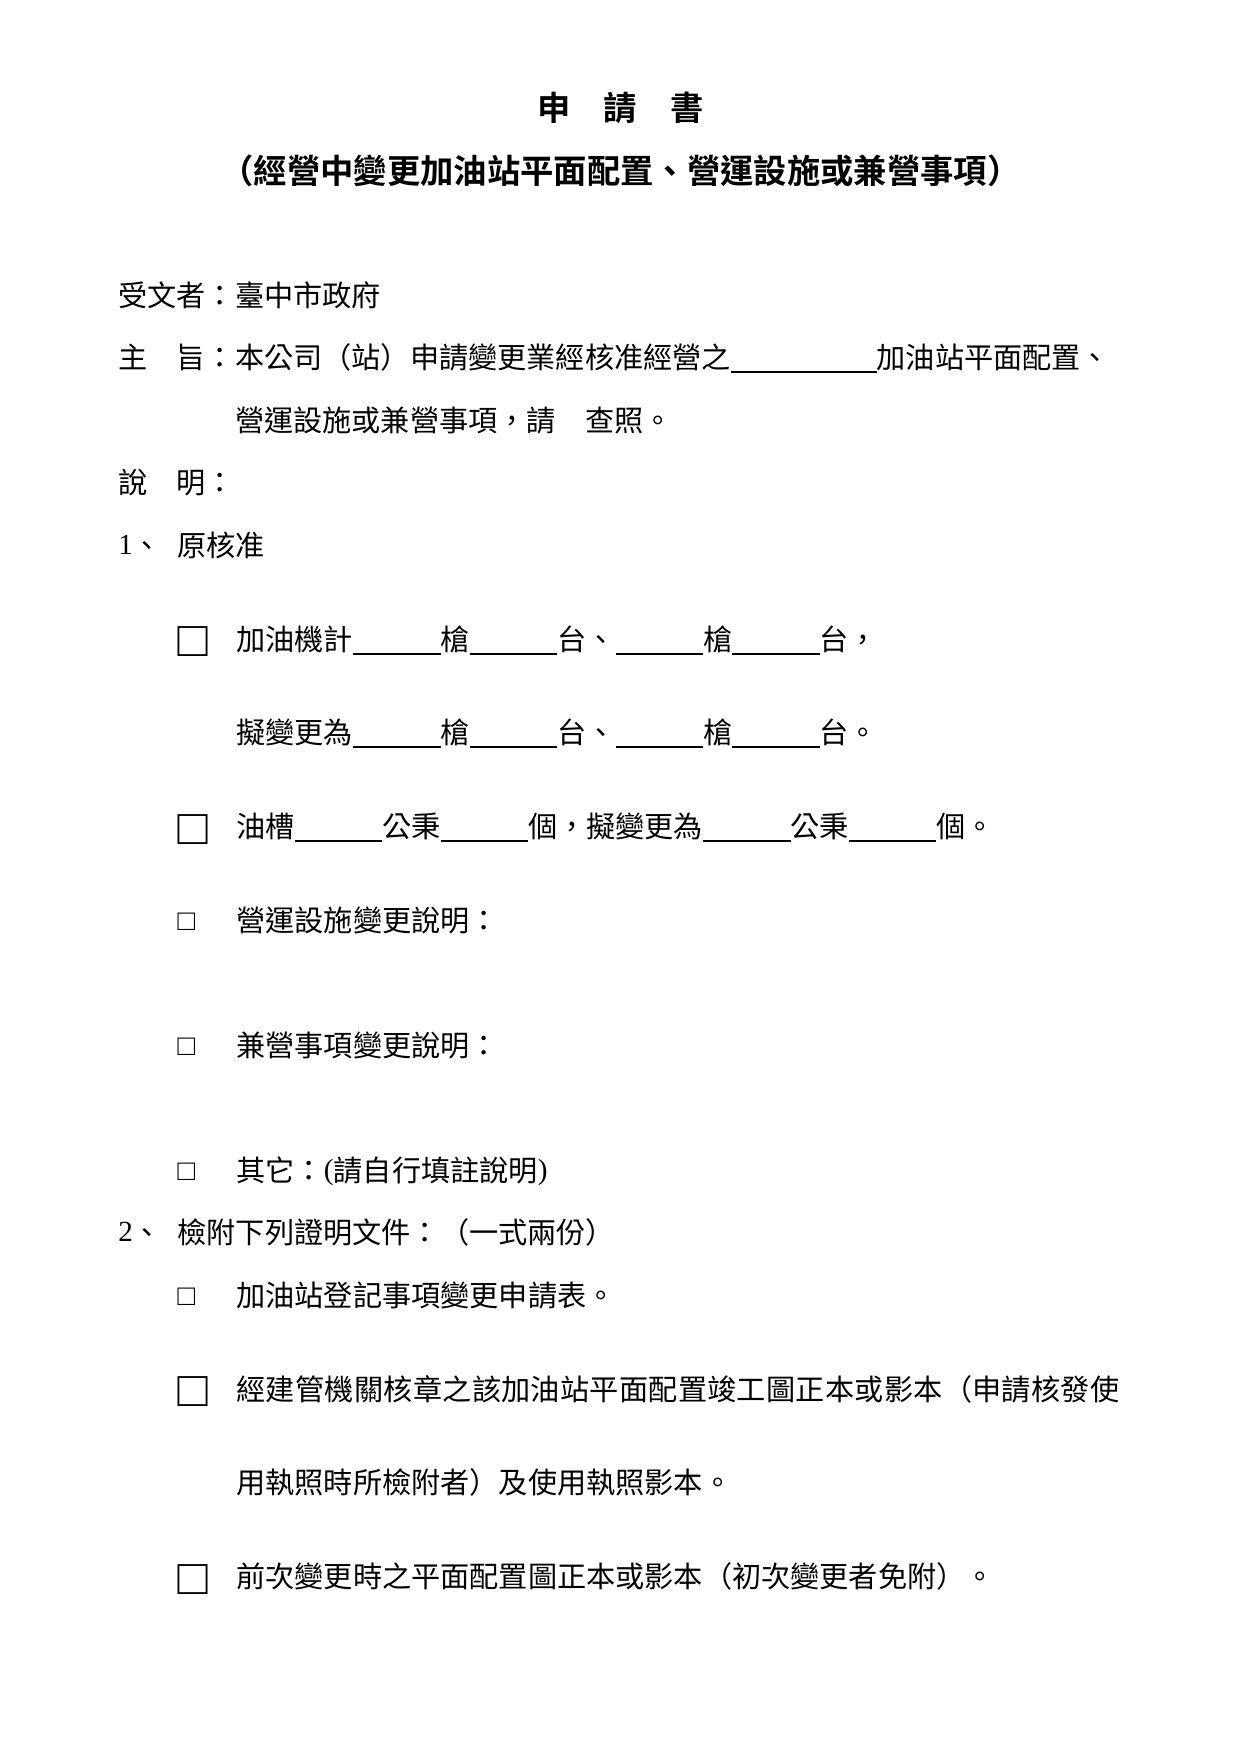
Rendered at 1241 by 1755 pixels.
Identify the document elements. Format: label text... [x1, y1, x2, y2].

text 主 旨：本公司（站）申請變更業經核准經營之 加油站平面配置、營運設施或兼營事項，請 查照。 [118, 314, 1122, 439]
list 加油機計 槍 台、 槍 台， [177, 564, 1122, 689]
list 其它：(請自行填註說明) [177, 1127, 1122, 1189]
list 油槽 公秉 個，擬變更為 公秉 個。 [177, 752, 1122, 877]
text 受文者：臺中市政府 [118, 252, 1122, 314]
list 檢附下列證明文件：（一式兩份） [118, 1189, 1122, 1252]
text 說 明： [118, 439, 1122, 502]
list 前次變更時之平面配置圖正本或影本（初次變更者免附）。 [177, 1502, 1122, 1627]
text （經營中變更加油站平面配置、營運設施或兼營事項） [118, 127, 1122, 189]
list 經建管機關核章之該加油站平面配置竣工圖正本或影本（申請核發使用執照時所檢附者）及使用執照影本。 [177, 1314, 1122, 1502]
list 原核准 [118, 502, 1122, 564]
list 兼營事項變更說明： [177, 1002, 1122, 1064]
text 擬變更為 槍 台、 槍 台。 [236, 689, 1122, 752]
text 申 請 書 [118, 64, 1122, 127]
list 營運設施變更說明： [177, 877, 1122, 939]
list 加油站登記事項變更申請表。 [177, 1252, 1122, 1314]
